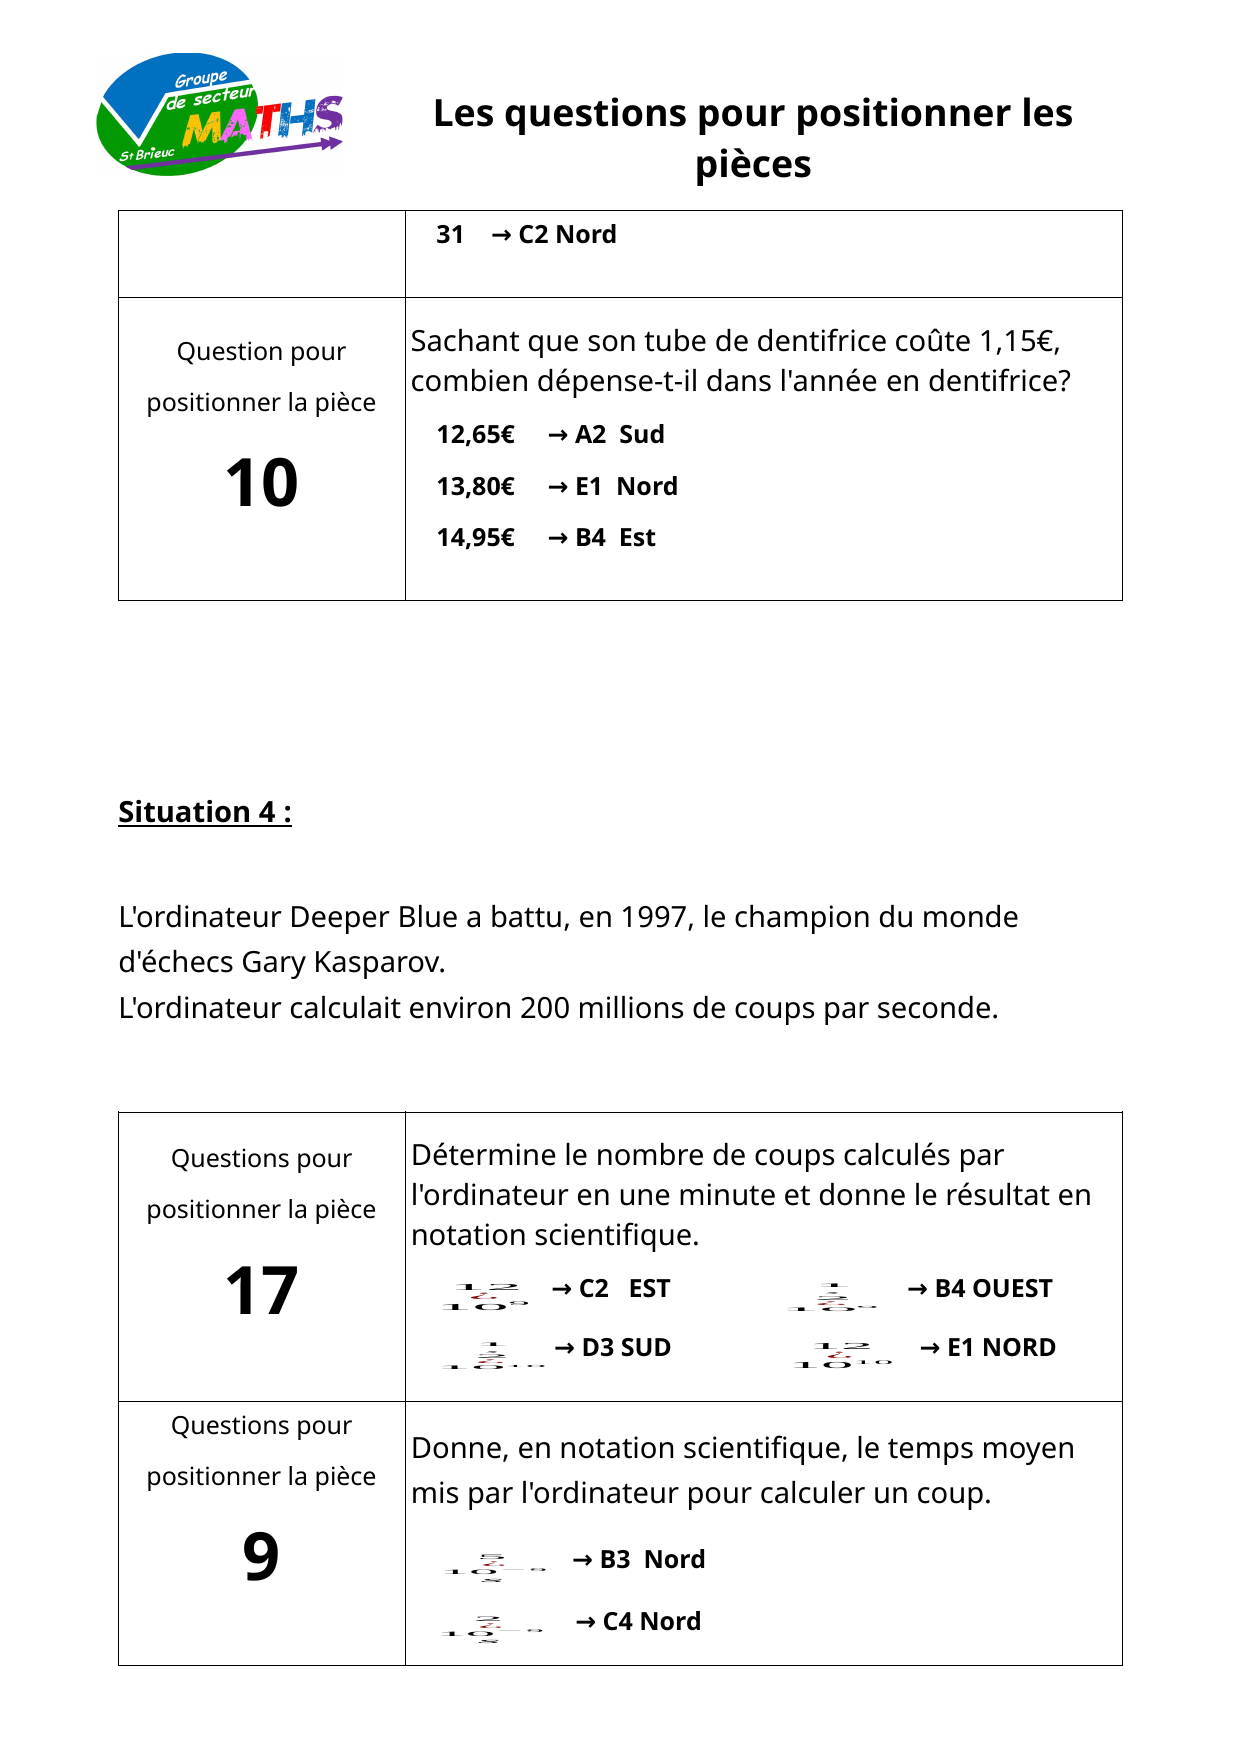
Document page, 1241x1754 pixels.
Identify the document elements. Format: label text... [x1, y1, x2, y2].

table_cell Donne, en notation scientifique, le temps moyen mis par l'ordinateur pour calculer un coup. → B3 Nord → C4 Nord → A2 Sud [406, 1402, 1122, 1665]
table_header Questions pour positionner la pièce 17 [119, 1113, 405, 1401]
text L'ordinateur Deeper Blue a battu, en 1997, le champion du monde d'échecs Gary Kasparov. [118, 896, 1122, 981]
table_cell Question pour positionner la pièce 10 [119, 298, 405, 600]
text Situation 4 : [118, 791, 1122, 831]
table_cell Sachant que son tube de dentifrice coûte 1,15€, combien dépense-t-il dans l'année en dentifrice? 12,65€ → A2 Sud 13,80€ → E1 Nord 14,95€ → B4 Est [406, 298, 1122, 600]
table_cell Questions pour positionner la pièce 9 [119, 1402, 405, 1665]
table_cell 31 → C2 Nord [406, 211, 1122, 297]
table_cell [119, 211, 405, 297]
table_header Détermine le nombre de coups calculés par l'ordinateur en une minute et donne le résultat en notation scientifique. → C2 EST → B4 OUEST → D3 SUD → E1 NORD [406, 1113, 1122, 1401]
text L'ordinateur calculait environ 200 millions de coups par seconde. [118, 987, 1122, 1027]
